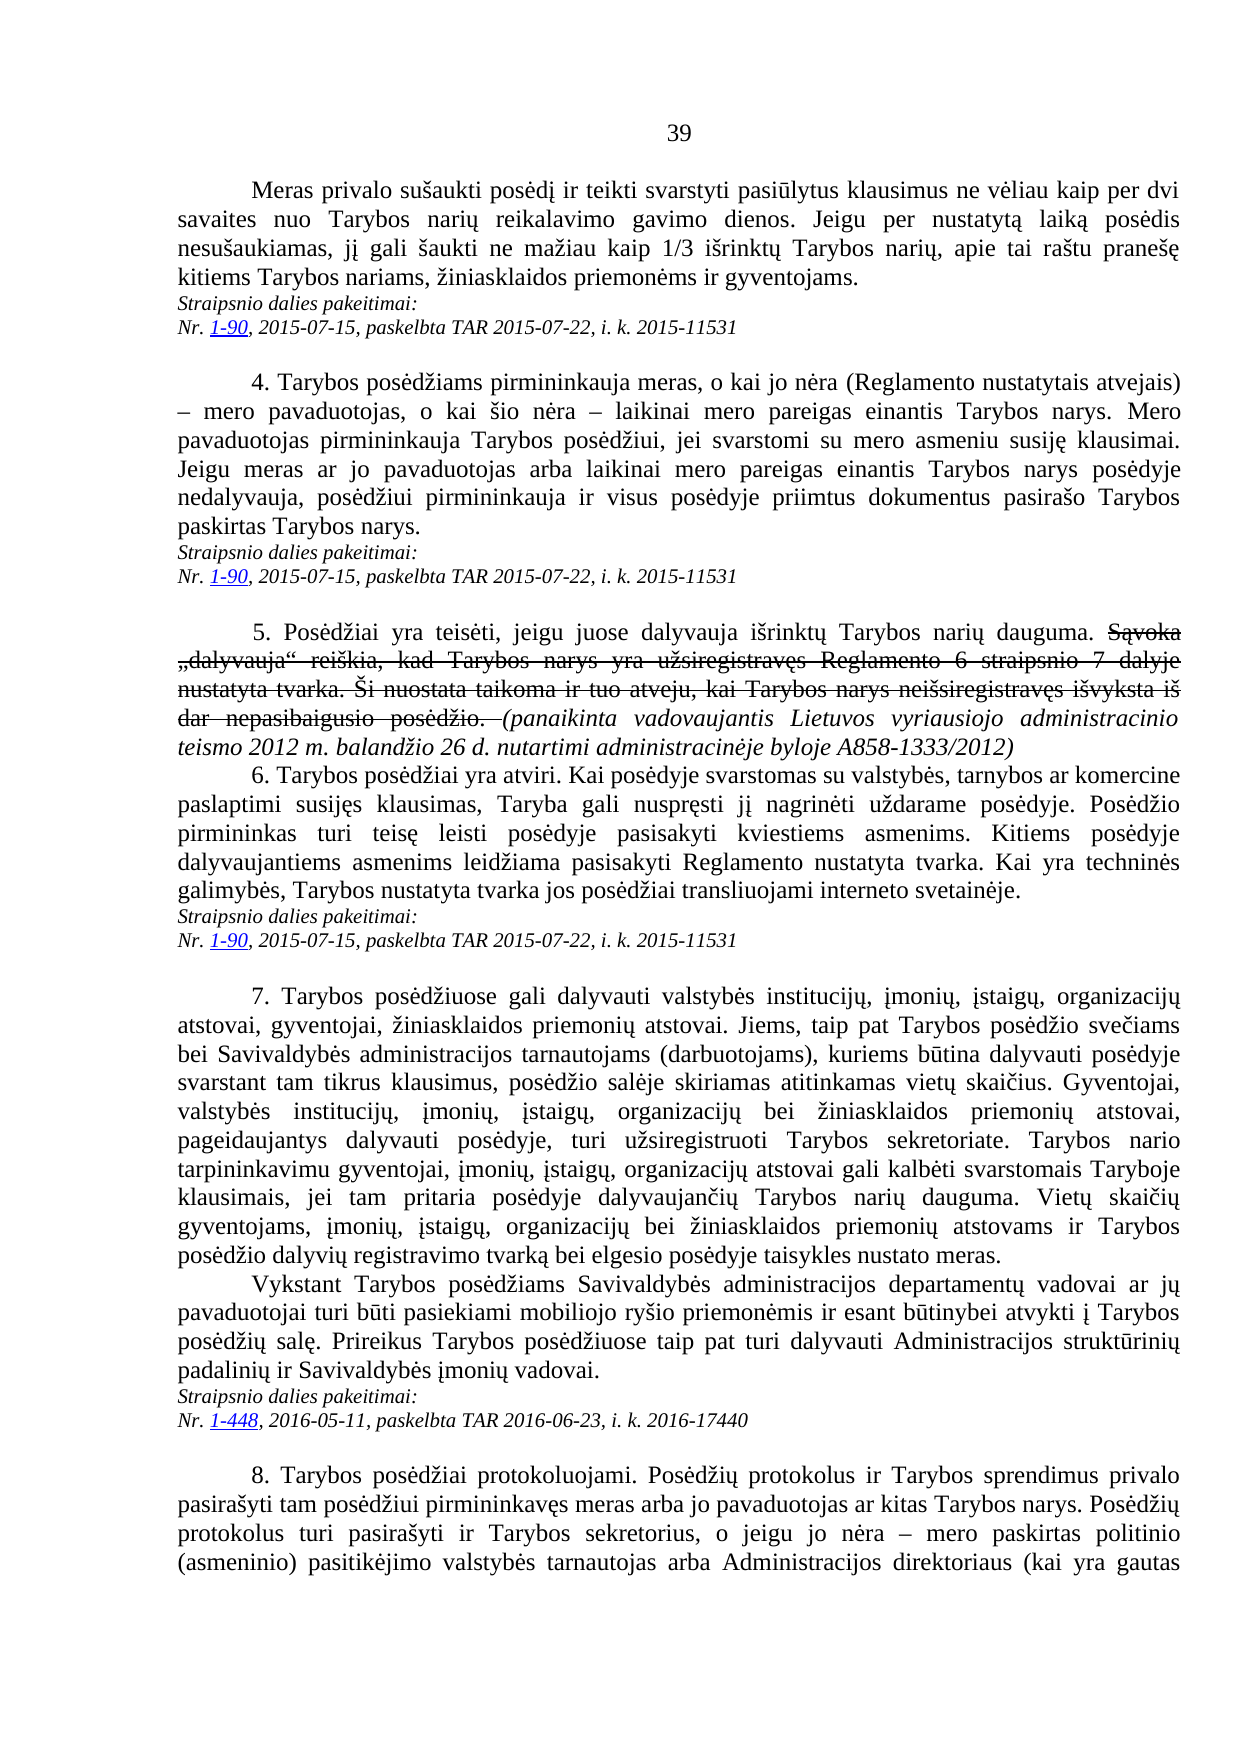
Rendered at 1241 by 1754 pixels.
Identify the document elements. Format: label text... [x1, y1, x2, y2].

text Straipsnio dalies pakeitimai: [177, 540, 1181, 564]
text 5. Posėdžiai yra teisėti, jeigu juose dalyvauja išrinktų Tarybos narių dauguma. Sąvoka „dalyvauja“ reiškia, kad Tarybos narys yra užsiregistravęs Reglamento 6 straipsnio 7 dalyje nustatyta tvarka. Ši nuostata taikoma ir tuo atveju, kai Tarybos narys neišsiregistravęs išvyksta iš dar nepasibaigusio posėdžio. (panaikinta vadovaujantis Lietuvos vyriausiojo administracinio teismo 2012 m. balandžio 26 d. nutartimi administracinėje byloje A858-1333/2012) [177, 662, 1181, 690]
text Meras privalo sušaukti posėdį ir teikti svarstyti pasiūlytus klausimus ne vėliau kaip per dvi savaites nuo Tarybos narių reikalavimo gavimo dienos. Jeigu per nustatytą laiką posėdis nesušaukiamas, jį gali šaukti ne mažiau kaip 1/3 išrinktų Tarybos narių, apie tai raštu pranešę kitiems Tarybos nariams, žiniasklaidos priemonėms ir gyventojams. [177, 176, 1181, 291]
text 6. Tarybos posėdžiai yra atviri. Kai posėdyje svarstomas su valstybės, tarnybos ar komercine paslaptimi susijęs klausimas, Taryba gali nuspręsti jį nagrinėti uždarame posėdyje. Posėdžio pirmininkas turi teisę leisti posėdyje pasisakyti kviestiems asmenims. Kitiems posėdyje dalyvaujantiems asmenims leidžiama pasisakyti Reglamento nustatyta tvarka. Kai yra techninės galimybės, Tarybos nustatyta tvarka jos posėdžiai transliuojami interneto svetainėje. [177, 761, 1181, 904]
text 8. Tarybos posėdžiai protokoluojami. Posėdžių protokolus ir Tarybos sprendimus privalo pasirašyti tam posėdžiui pirmininkavęs meras arba jo pavaduotojas ar kitas Tarybos narys. Posėdžių protokolus turi pasirašyti ir Tarybos sekretorius, o jeigu jo nėra – mero paskirtas politinio (asmeninio) pasitikėjimo valstybės tarnautojas arba Administracijos direktoriaus (kai yra gautas [177, 1461, 1181, 1576]
text Vykstant Tarybos posėdžiams Savivaldybės administracijos departamentų vadovai ar jų pavaduotojai turi būti pasiekiami mobiliojo ryšio priemonėmis ir esant būtinybei atvykti į Tarybos posėdžių salę. Prireikus Tarybos posėdžiuose taip pat turi dalyvauti Administracijos struktūrinių padalinių ir Savivaldybės įmonių vadovai. [177, 1269, 1181, 1384]
text Straipsnio dalies pakeitimai: [177, 291, 1181, 315]
text 4. Tarybos posėdžiams pirmininkauja meras, o kai jo nėra (Reglamento nustatytais atvejais) – mero pavaduotojas, o kai šio nėra – laikinai mero pareigas einantis Tarybos narys. Mero pavaduotojas pirmininkauja Tarybos posėdžiui, jei svarstomi su mero asmeniu susiję klausimai. Jeigu meras ar jo pavaduotojas arba laikinai mero pareigas einantis Tarybos narys posėdyje nedalyvauja, posėdžiui pirmininkauja ir visus posėdyje priimtus dokumentus pasirašo Tarybos paskirtas Tarybos narys. [177, 367, 1181, 540]
text Nr. 1-448, 2016-05-11, paskelbta TAR 2016-06-23, i. k. 2016-17440 [177, 1408, 1181, 1432]
text Nr. 1-90, 2015-07-15, paskelbta TAR 2015-07-22, i. k. 2015-11531 [177, 315, 1181, 339]
text Nr. 1-90, 2015-07-15, paskelbta TAR 2015-07-22, i. k. 2015-11531 [177, 564, 1181, 588]
text 7. Tarybos posėdžiuose gali dalyvauti valstybės institucijų, įmonių, įstaigų, organizacijų atstovai, gyventojai, žiniasklaidos priemonių atstovai. Jiems, taip pat Tarybos posėdžio svečiams bei Savivaldybės administracijos tarnautojams (darbuotojams), kuriems būtina dalyvauti posėdyje svarstant tam tikrus klausimus, posėdžio salėje skiriamas atitinkamas vietų skaičius. Gyventojai, valstybės institucijų, įmonių, įstaigų, organizacijų bei žiniasklaidos priemonių atstovai, pageidaujantys dalyvauti posėdyje, turi užsiregistruoti Tarybos sekretoriate. Tarybos nario tarpininkavimu gyventojai, įmonių, įstaigų, organizacijų atstovai gali kalbėti svarstomais Taryboje klausimais, jei tam pritaria posėdyje dalyvaujančių Tarybos narių dauguma. Vietų skaičių gyventojams, įmonių, įstaigų, organizacijų bei žiniasklaidos priemonių atstovams ir Tarybos posėdžio dalyvių registravimo tvarką bei elgesio posėdyje taisykles nustato meras. [177, 981, 1181, 1269]
text Nr. 1-90, 2015-07-15, paskelbta TAR 2015-07-22, i. k. 2015-11531 [177, 928, 1181, 952]
text Straipsnio dalies pakeitimai: [177, 904, 1181, 928]
text 5. Posėdžiai yra teisėti, jeigu juose dalyvauja išrinktų Tarybos narių dauguma. Sąvoka „dalyvauja“ reiškia, kad Tarybos narys yra užsiregistravęs Reglamento 6 straipsnio 7 dalyje nustatyta tvarka. Ši nuostata taikoma ir tuo atveju, kai Tarybos narys neišsiregistravęs išvyksta iš dar nepasibaigusio posėdžio. (panaikinta vadovaujantis Lietuvos vyriausiojo administracinio teismo 2012 m. balandžio 26 d. nutartimi administracinėje byloje A858-1333/2012) [177, 691, 1181, 761]
text Straipsnio dalies pakeitimai: [177, 1384, 1181, 1408]
text 5. Posėdžiai yra teisėti, jeigu juose dalyvauja išrinktų Tarybos narių dauguma. Sąvoka „dalyvauja“ reiškia, kad Tarybos narys yra užsiregistravęs Reglamento 6 straipsnio 7 dalyje nustatyta tvarka. Ši nuostata taikoma ir tuo atveju, kai Tarybos narys neišsiregistravęs išvyksta iš dar nepasibaigusio posėdžio. (panaikinta vadovaujantis Lietuvos vyriausiojo administracinio teismo 2012 m. balandžio 26 d. nutartimi administracinėje byloje A858-1333/2012) [177, 617, 1181, 661]
